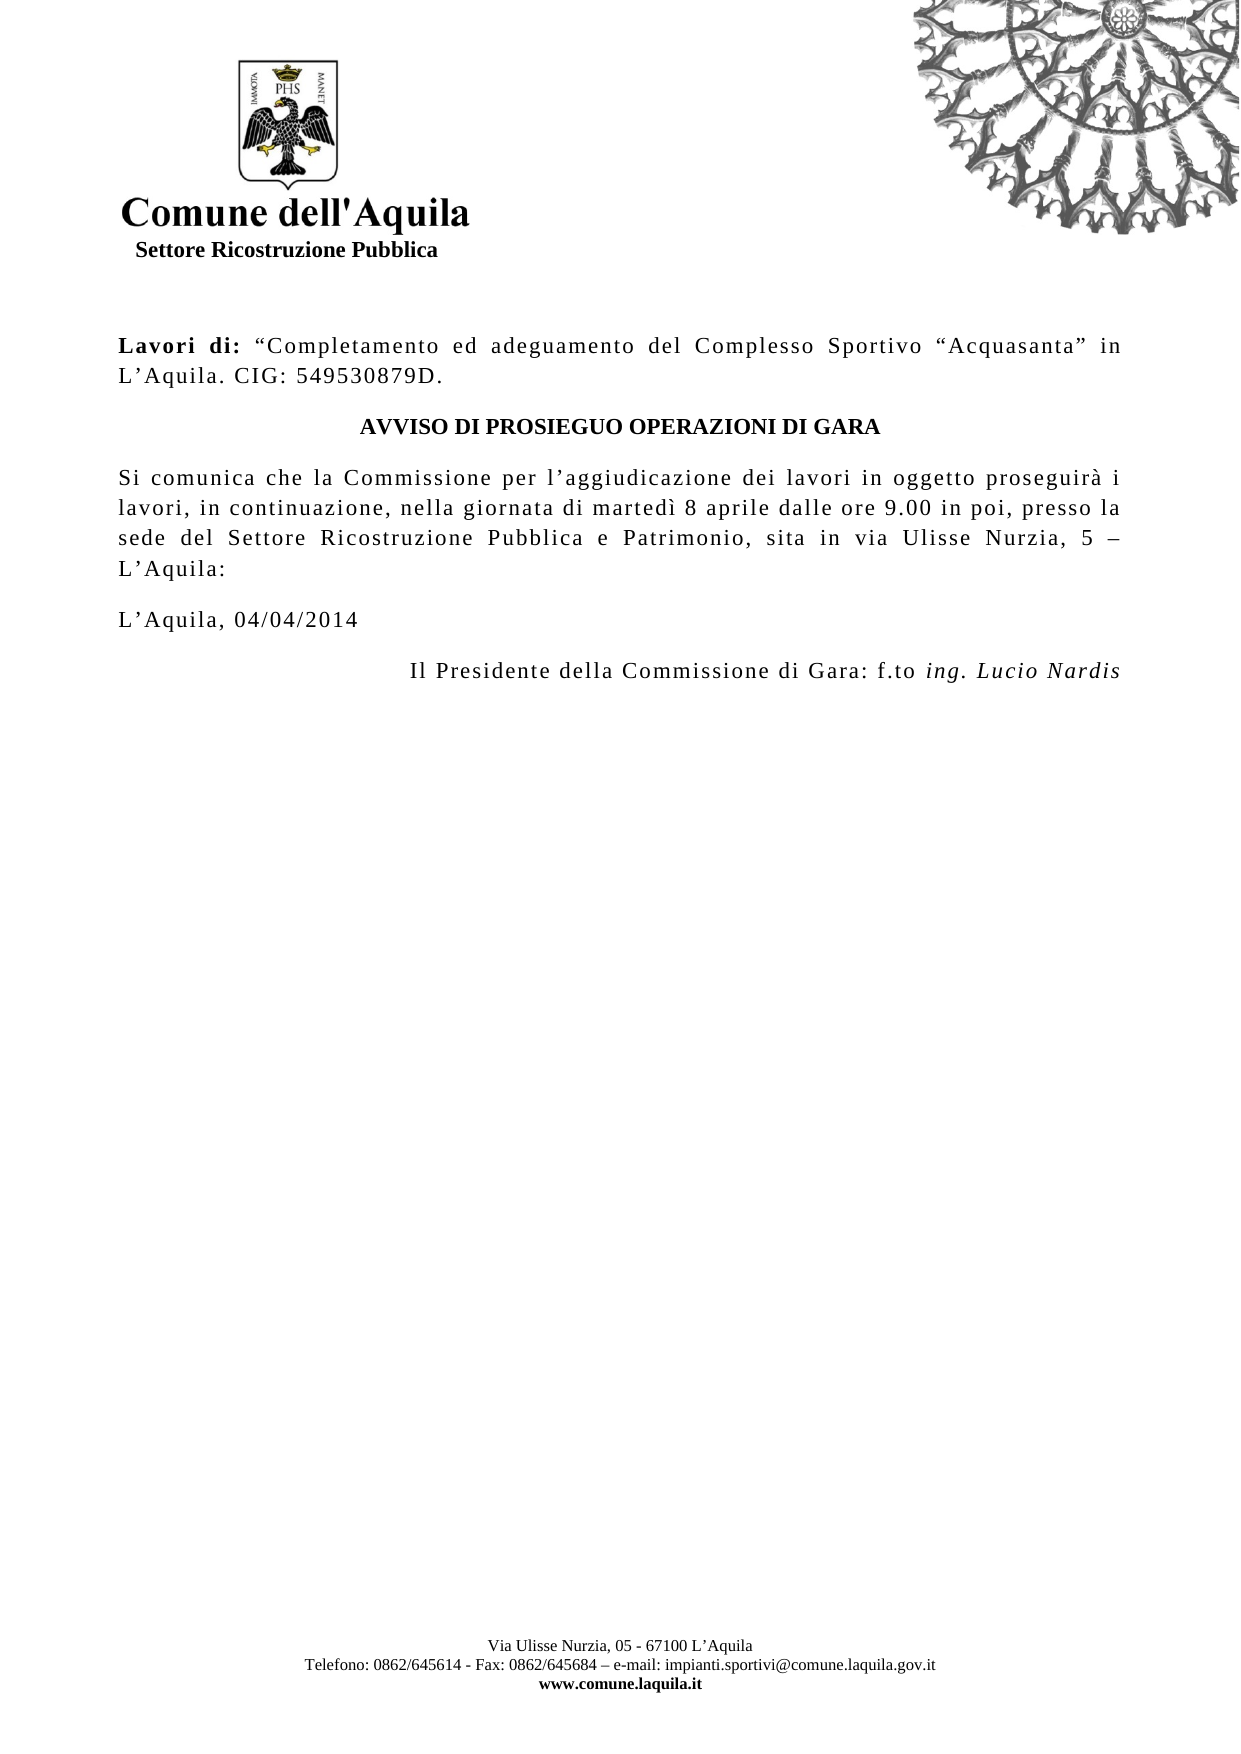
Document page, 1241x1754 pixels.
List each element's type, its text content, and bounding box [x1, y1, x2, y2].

text Si comunica che la Commissione per l’aggiudicazione dei lavori in oggetto proseguirà i lavori, in continuazione, nella giornata di martedì 8 aprile dalle ore 9.00 in poi, presso la sede del Settore Ricostruzione Pubblica e Patrimonio, sita in via Ulisse Nurzia, 5 – L’Aquila: [118, 464, 1122, 581]
text AVVISO DI PROSIEGUO OPERAZIONI DI GARA [118, 413, 1122, 439]
text Il Presidente della Commissione di Gara: f.to ing. Lucio Nardis [118, 657, 1122, 683]
text Lavori di: “Completamento ed adeguamento del Complesso Sportivo “Acquasanta” in L’Aquila. CIG: 549530879D. [118, 332, 1122, 388]
text L’Aquila, 04/04/2014 [118, 606, 1122, 632]
